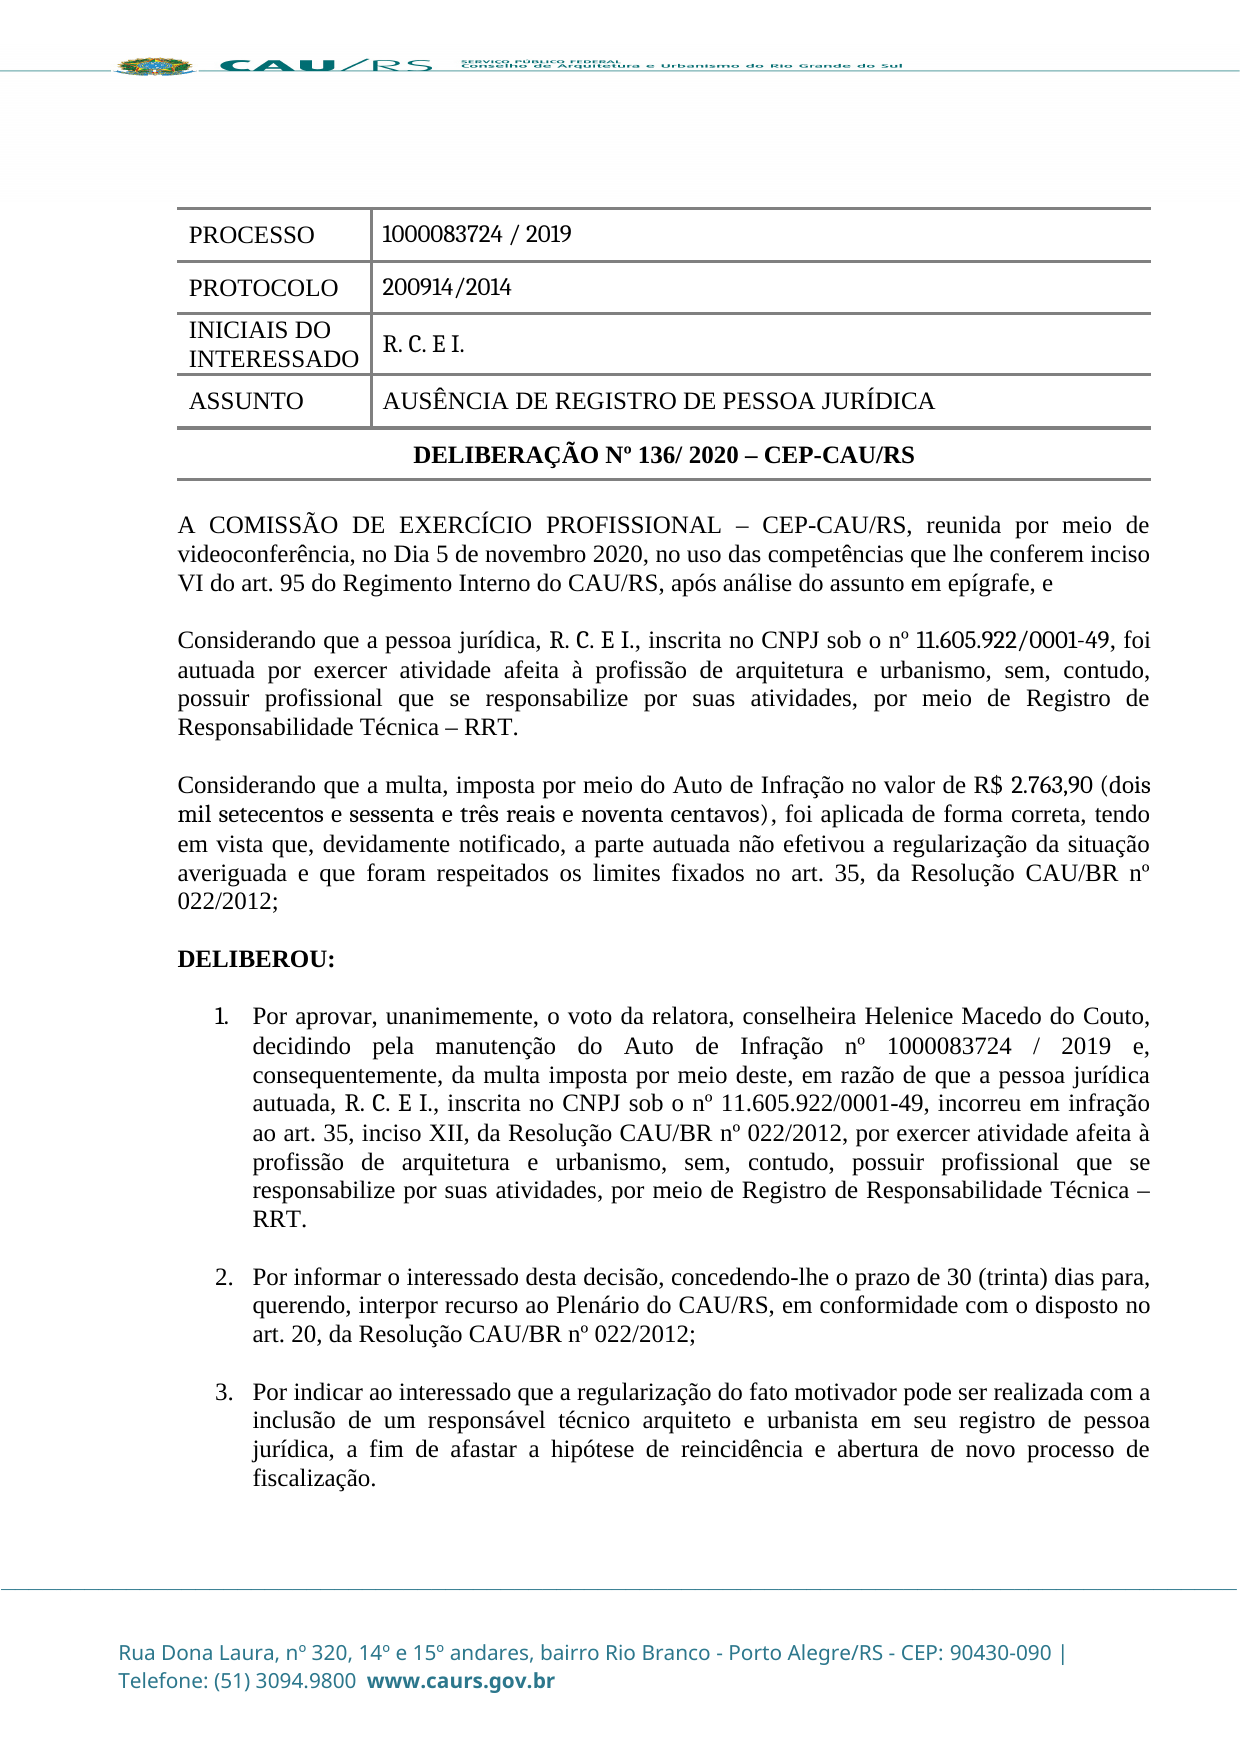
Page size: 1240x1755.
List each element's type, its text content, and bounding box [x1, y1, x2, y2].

table_cell INICIAIS DO INTERESSADO [177, 315, 370, 373]
table_cell PROTOCOLO [177, 263, 370, 312]
table_cell AUSÊNCIA DE REGISTRO DE PESSOA JURÍDICA [373, 376, 1151, 426]
table_header 1000083724 / 2019 [373, 210, 1151, 259]
text A COMISSÃO DE EXERCÍCIO PROFISSIONAL – CEP-CAU/RS, reunida por meio de videoconferência, no Dia 5 de novembro 2020, no uso das competências que lhe conferem inciso VI do art. 95 do Regimento Interno do CAU/RS, após análise do assunto em epígrafe, e [177, 510, 1151, 596]
list Por aprovar, unanimemente, o voto da relatora, conselheira Helenice Macedo do Couto, decidindo pela manutenção do Auto de Infração nº 1000083724 / 2019 e, consequentemente, da multa imposta por meio deste, em razão de que a pessoa jurídica autuada, R. C. E I., inscrita no CNPJ sob o nº 11.605.922/0001-49, incorreu em infração ao art. 35, inciso XII, da Resolução CAU/BR nº 022/2012, por exercer atividade afeita à profissão de arquitetura e urbanismo, sem, contudo, possuir profissional que se responsabilize por suas atividades, por meio de Registro de Responsabilidade Técnica – RRT. [215, 1001, 1151, 1233]
text Considerando que a multa, imposta por meio do Auto de Infração no valor de R$ 2.763,90 (dois mil setecentos e sessenta e três reais e noventa centavos), foi aplicada de forma correta, tendo em vista que, devidamente notificado, a parte autuada não efetivou a regularização da situação averiguada e que foram respeitados os limites fixados no art. 35, da Resolução CAU/BR nº 022/2012; [177, 770, 1151, 915]
table_cell 200914/2014 [373, 263, 1151, 312]
table_cell ASSUNTO [177, 376, 370, 426]
list Por indicar ao interessado que a regularização do fato motivador pode ser realizada com a inclusão de um responsável técnico arquiteto e urbanista em seu registro de pessoa jurídica, a fim de afastar a hipótese de reincidência e abertura de novo processo de fiscalização. [215, 1377, 1151, 1492]
list Por informar o interessado desta decisão, concedendo-lhe o prazo de 30 (trinta) dias para, querendo, interpor recurso ao Plenário do CAU/RS, em conformidade com o disposto no art. 20, da Resolução CAU/BR nº 022/2012; [215, 1262, 1151, 1348]
text Considerando que a pessoa jurídica, R. C. E I., inscrita no CNPJ sob o nº 11.605.922/0001-49, foi autuada por exercer atividade afeita à profissão de arquitetura e urbanismo, sem, contudo, possuir profissional que se responsabilize por suas atividades, por meio de Registro de Responsabilidade Técnica – RRT. [177, 625, 1151, 741]
table_header PROCESSO [177, 210, 370, 259]
table_cell R. C. E I. [373, 315, 1151, 373]
text DELIBEROU: [177, 944, 1151, 973]
table_cell DELIBERAÇÃO Nº 136/ 2020 – CEP-CAU/RS [177, 430, 1151, 478]
